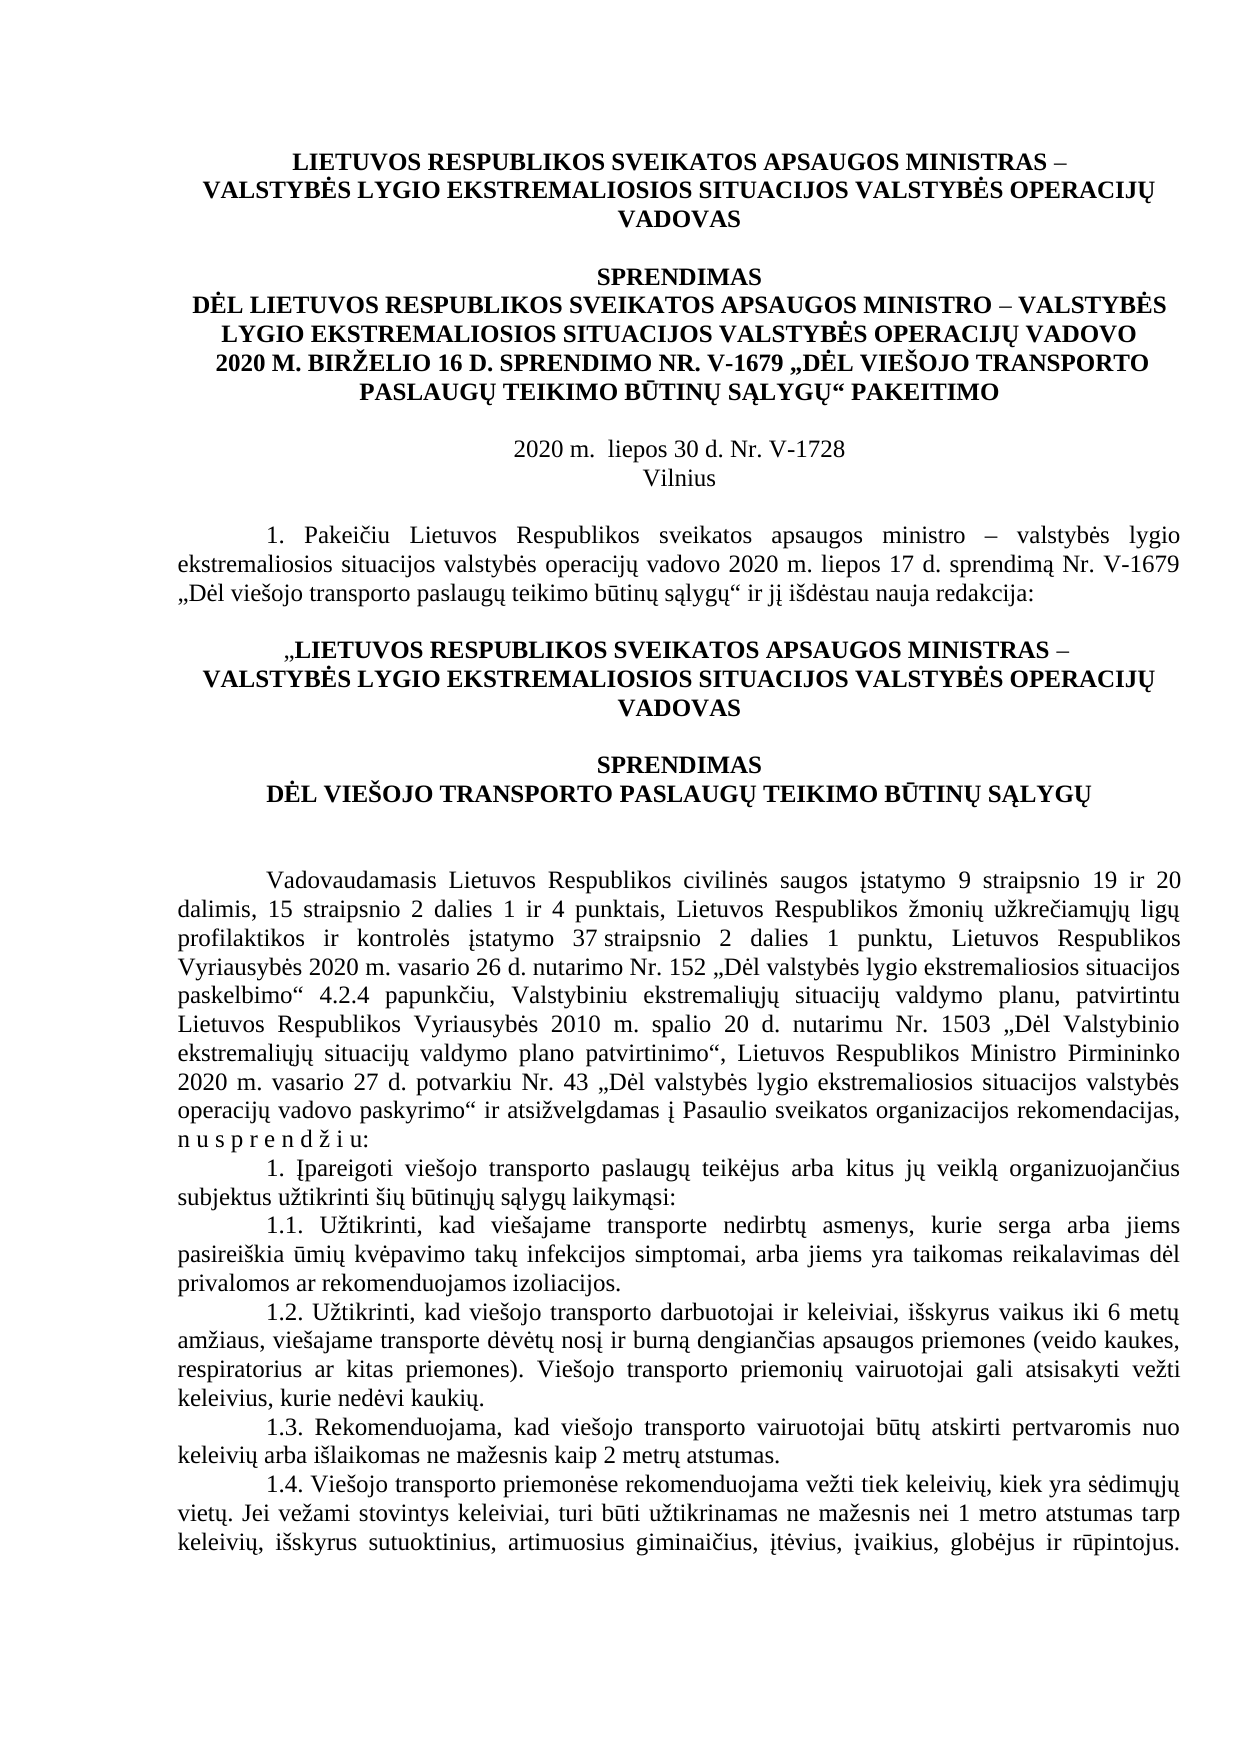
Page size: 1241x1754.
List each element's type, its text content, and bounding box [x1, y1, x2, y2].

text 1.1. Užtikrinti, kad viešajame transporte nedirbtų asmenys, kurie serga arba jiems pasireiškia ūmių kvėpavimo takų infekcijos simptomai, arba jiems yra taikomas reikalavimas dėl privalomos ar rekomenduojamos izoliacijos. [177, 1211, 1181, 1297]
text LIETUVOS RESPUBLIKOS SVEIKATOS APSAUGOS MINISTRAS – [177, 147, 1181, 176]
text 1.3. Rekomenduojama, kad viešojo transporto vairuotojai būtų atskirti pertvaromis nuo keleivių arba išlaikomas ne mažesnis kaip 2 metrų atstumas. [177, 1412, 1181, 1469]
text 1.2. Užtikrinti, kad viešojo transporto darbuotojai ir keleiviai, išskyrus vaikus iki 6 metų amžiaus, viešajame transporte dėvėtų nosį ir burną dengiančias apsaugos priemones (veido kaukes, respiratorius ar kitas priemones). Viešojo transporto priemonių vairuotojai gali atsisakyti vežti keleivius, kurie nedėvi kaukių. [177, 1297, 1181, 1412]
text 1. Įpareigoti viešojo transporto paslaugų teikėjus arba kitus jų veiklą organizuojančius subjektus užtikrinti šių būtinųjų sąlygų laikymąsi: [177, 1153, 1181, 1211]
text SPRENDIMAS [177, 751, 1181, 779]
text Vilnius [177, 463, 1181, 492]
text Vadovaudamasis Lietuvos Respublikos civilinės saugos įstatymo 9 straipsnio 19 ir 20 dalimis, 15 straipsnio 2 dalies 1 ir 4 punktais, Lietuvos Respublikos žmonių užkrečiamųjų ligų profilaktikos ir kontrolės įstatymo 37 straipsnio 2 dalies 1 punktu, Lietuvos Respublikos Vyriausybės 2020 m. vasario 26 d. nutarimo Nr. 152 „Dėl valstybės lygio ekstremaliosios situacijos paskelbimo“ 4.2.4 papunkčiu, Valstybiniu ekstremaliųjų situacijų valdymo planu, patvirtintu Lietuvos Respublikos Vyriausybės 2010 m. spalio 20 d. nutarimu Nr. 1503 „Dėl Valstybinio ekstremaliųjų situacijų valdymo plano patvirtinimo“, Lietuvos Respublikos Ministro Pirmininko 2020 m. vasario 27 d. potvarkiu Nr. 43 „Dėl valstybės lygio ekstremaliosios situacijos valstybės operacijų vadovo paskyrimo“ ir atsižvelgdamas į Pasaulio sveikatos organizacijos rekomendacijas, n u s p r e n d ž i u: [177, 866, 1181, 1153]
text VALSTYBĖS LYGIO EKSTREMALIOSIOS SITUACIJOS VALSTYBĖS OPERACIJŲ VADOVAS [177, 176, 1181, 233]
text 2020 m. liepos 30 d. Nr. V-1728 [177, 434, 1181, 463]
text DĖL VIEŠOJO TRANSPORTO PASLAUGŲ TEIKIMO BŪTINŲ SĄLYGŲ [177, 779, 1181, 808]
text SPRENDIMAS [177, 262, 1181, 291]
text 2020 M. BIRŽELIO 16 D. SPRENDIMO NR. V-1679 „DĖL VIEŠOJO TRANSPORTO PASLAUGŲ TEIKIMO BŪTINŲ SĄLYGŲ“ PAKEITIMO [177, 348, 1181, 406]
text DĖL LIETUVOS RESPUBLIKOS SVEIKATOS APSAUGOS MINISTRO – VALSTYBĖS LYGIO EKSTREMALIOSIOS SITUACIJOS VALSTYBĖS OPERACIJŲ VADOVO [177, 291, 1181, 348]
text 1.4. Viešojo transporto priemonėse rekomenduojama vežti tiek keleivių, kiek yra sėdimųjų vietų. Jei vežami stovintys keleiviai, turi būti užtikrinamas ne mažesnis nei 1 metro atstumas tarp keleivių, išskyrus sutuoktinius, artimuosius giminaičius, įtėvius, įvaikius, globėjus ir rūpintojus. [177, 1469, 1181, 1556]
text „LIETUVOS RESPUBLIKOS SVEIKATOS APSAUGOS MINISTRAS – VALSTYBĖS LYGIO EKSTREMALIOSIOS SITUACIJOS VALSTYBĖS OPERACIJŲ VADOVAS [177, 636, 1181, 722]
text 1. Pakeičiu Lietuvos Respublikos sveikatos apsaugos ministro – valstybės lygio ekstremaliosios situacijos valstybės operacijų vadovo 2020 m. liepos 17 d. sprendimą Nr. V-1679 „Dėl viešojo transporto paslaugų teikimo būtinų sąlygų“ ir jį išdėstau nauja redakcija: [177, 521, 1181, 607]
